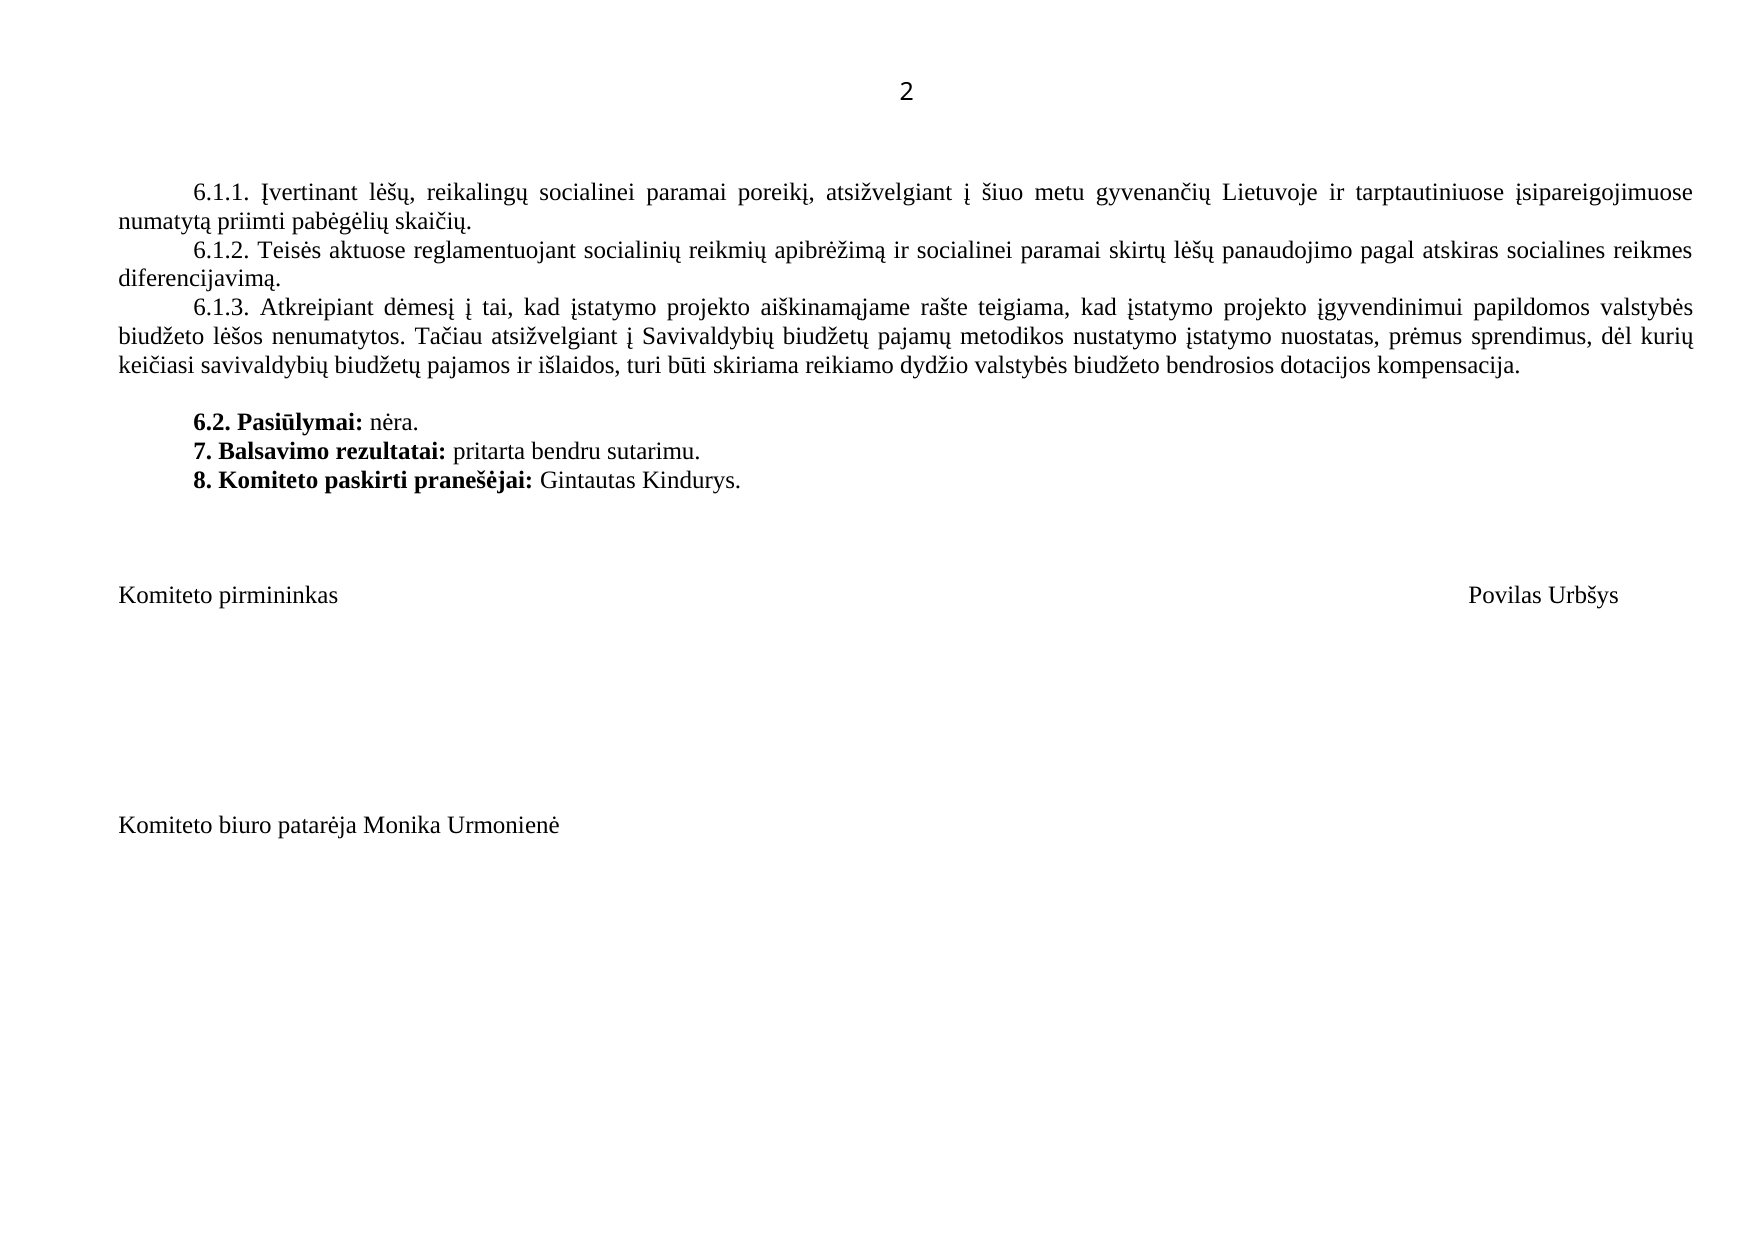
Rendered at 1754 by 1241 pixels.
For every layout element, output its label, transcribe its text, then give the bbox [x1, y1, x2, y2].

text Komiteto biuro patarėja Monika Urmonienė [118, 810, 1695, 838]
text Komiteto pirmininkas (Parašas) Povilas Urbšys [118, 580, 1695, 608]
text 6.1.3. Atkreipiant dėmesį į tai, kad įstatymo projekto aiškinamąjame rašte teigiama, kad įstatymo projekto įgyvendinimui papildomos valstybės biudžeto lėšos nenumatytos. Tačiau atsižvelgiant į Savivaldybių biudžetų pajamų metodikos nustatymo įstatymo nuostatas, prėmus sprendimus, dėl kurių keičiasi savivaldybių biudžetų pajamos ir išlaidos, turi būti skiriama reikiamo dydžio valstybės biudžeto bendrosios dotacijos kompensacija. [118, 292, 1695, 378]
text 6.1.1. Įvertinant lėšų, reikalingų socialinei paramai poreikį, atsižvelgiant į šiuo metu gyvenančių Lietuvoje ir tarptautiniuose įsipareigojimuose numatytą priimti pabėgėlių skaičių. [118, 177, 1695, 235]
text 6.1.2. Teisės aktuose reglamentuojant socialinių reikmių apibrėžimą ir socialinei paramai skirtų lėšų panaudojimo pagal atskiras socialines reikmes diferencijavimą. [118, 235, 1695, 292]
text 8. Komiteto paskirti pranešėjai: Gintautas Kindurys. [118, 465, 1695, 493]
text 7. Balsavimo rezultatai: pritarta bendru sutarimu. [118, 436, 1695, 465]
text 6.2. Pasiūlymai: nėra. [118, 407, 1695, 436]
